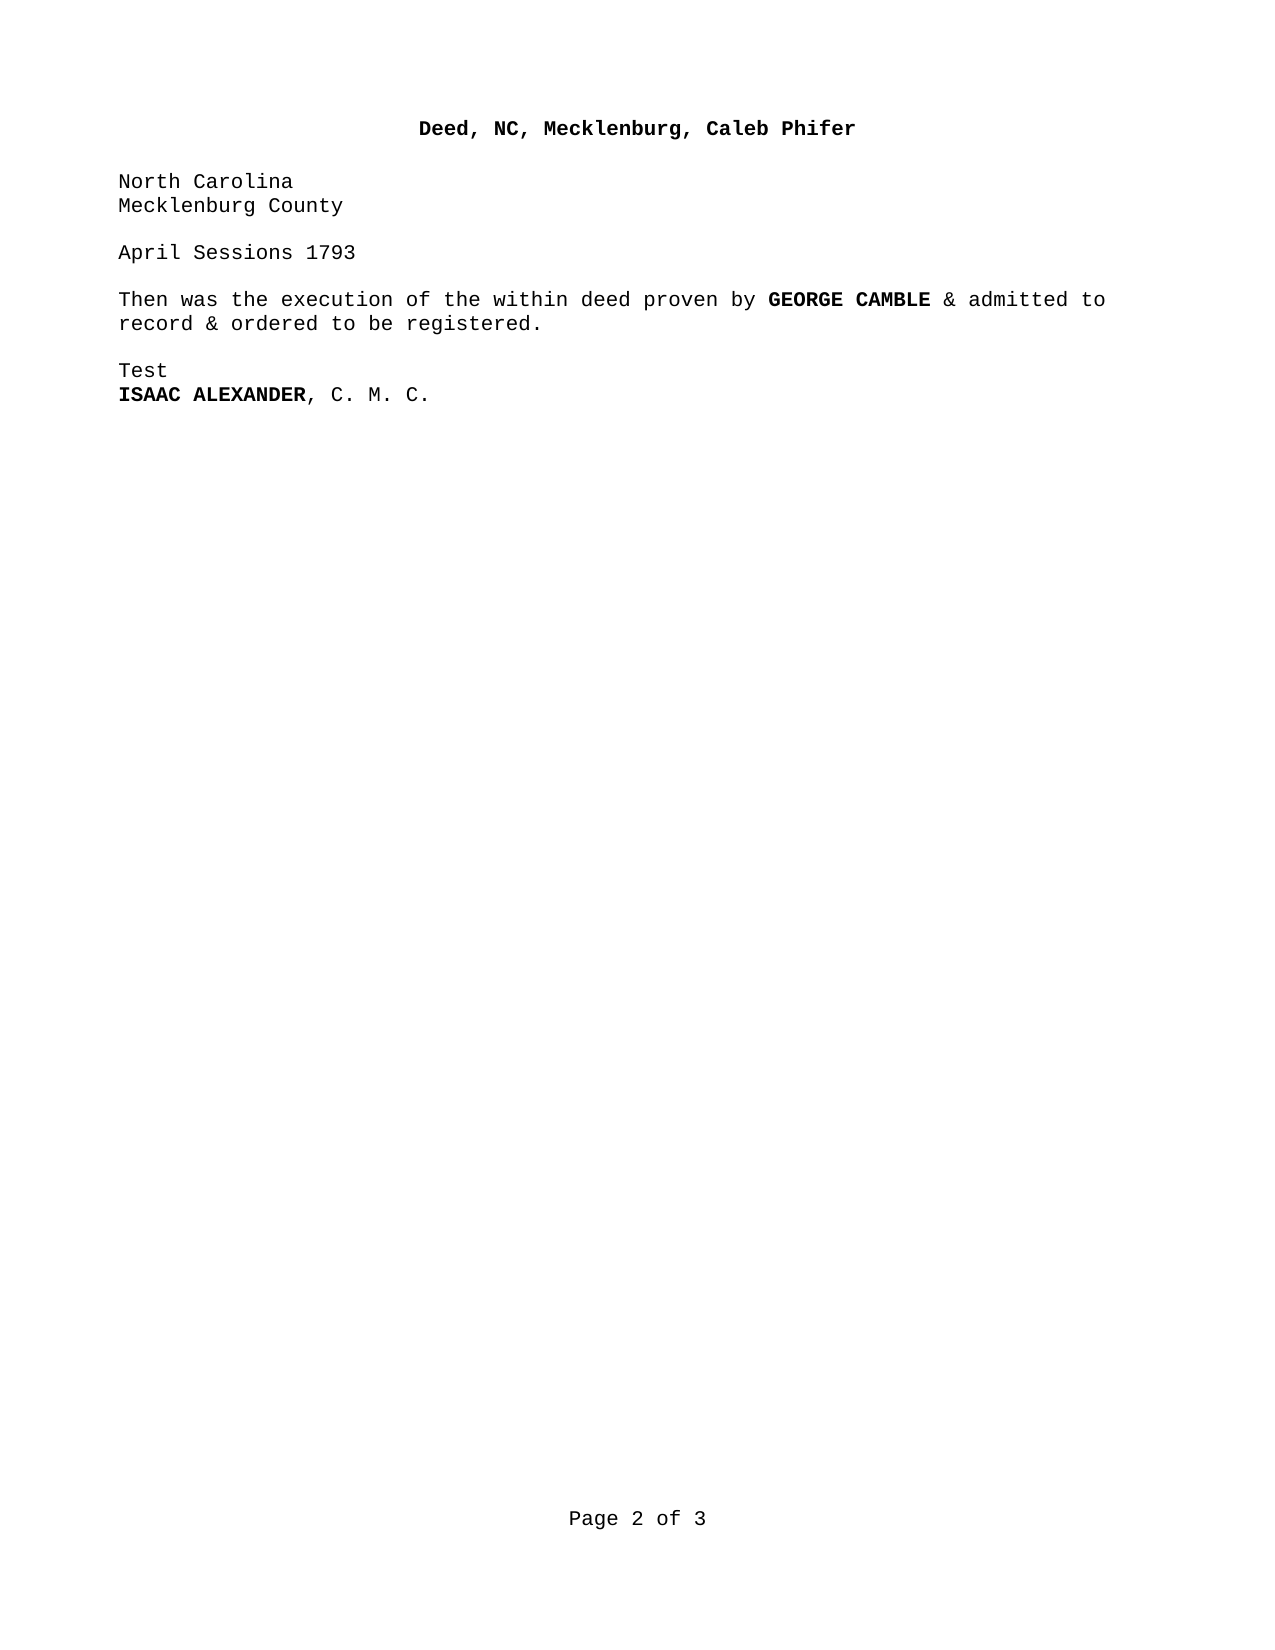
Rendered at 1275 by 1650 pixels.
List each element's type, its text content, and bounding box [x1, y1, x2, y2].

text North Carolina [118, 171, 1157, 195]
text April Sessions 1793 [118, 242, 1157, 266]
text Isaac Alexander, C. M. C. [118, 384, 1157, 408]
text Test [118, 360, 1157, 384]
text Then was the execution of the within deed proven by George Camble & admitted to record & ordered to be registered. [118, 289, 1157, 337]
text Mecklenburg County [118, 195, 1157, 218]
